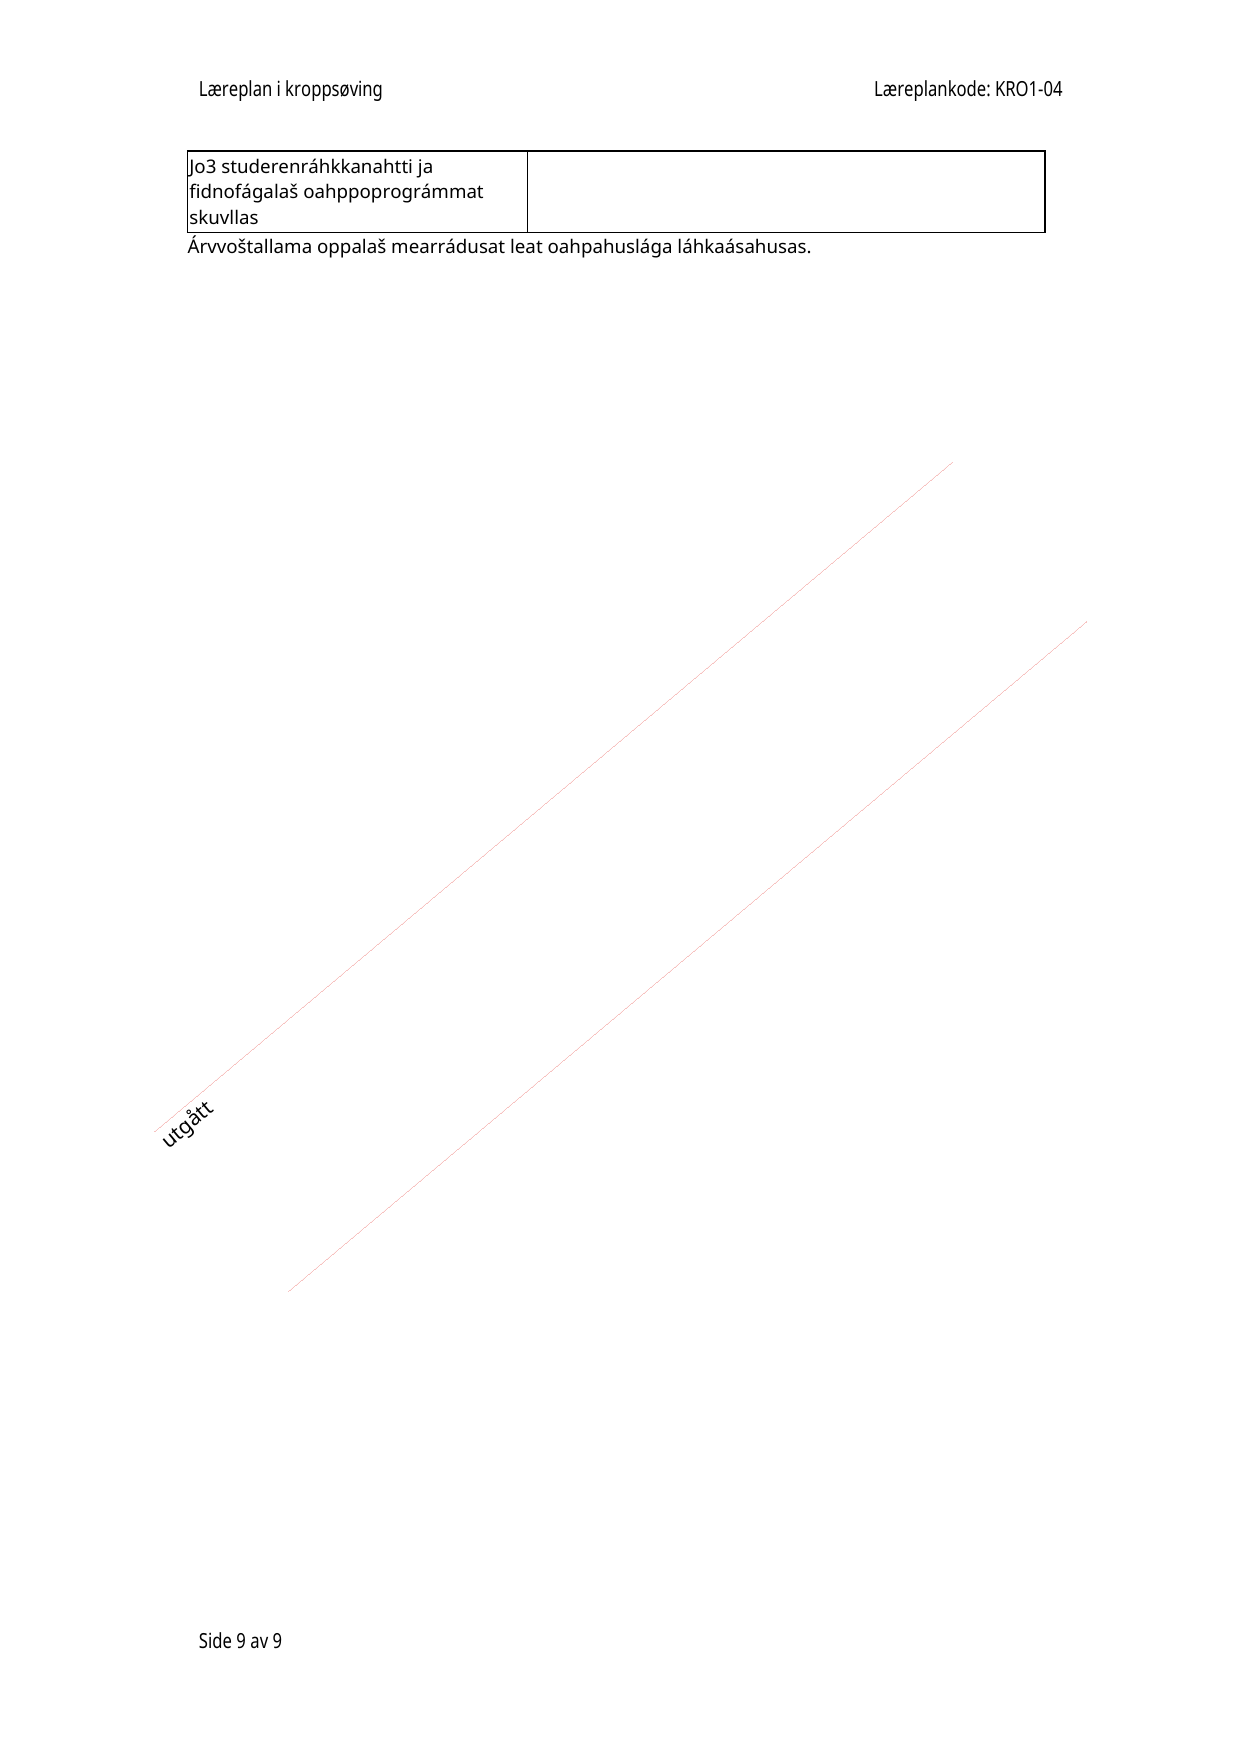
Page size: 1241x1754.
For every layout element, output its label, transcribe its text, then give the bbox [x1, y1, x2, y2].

table_cell Privatisttat galget váldit njálmmálaš-praktihkalaš eksámena mii ráhkaduvvo ja árvvoštallojuvvo báikkálaččat. [528, 152, 1044, 231]
text Árvvoštallama oppalaš mearrádusat leat oahpahuslága láhkaásahusas. [812, 233, 1053, 259]
